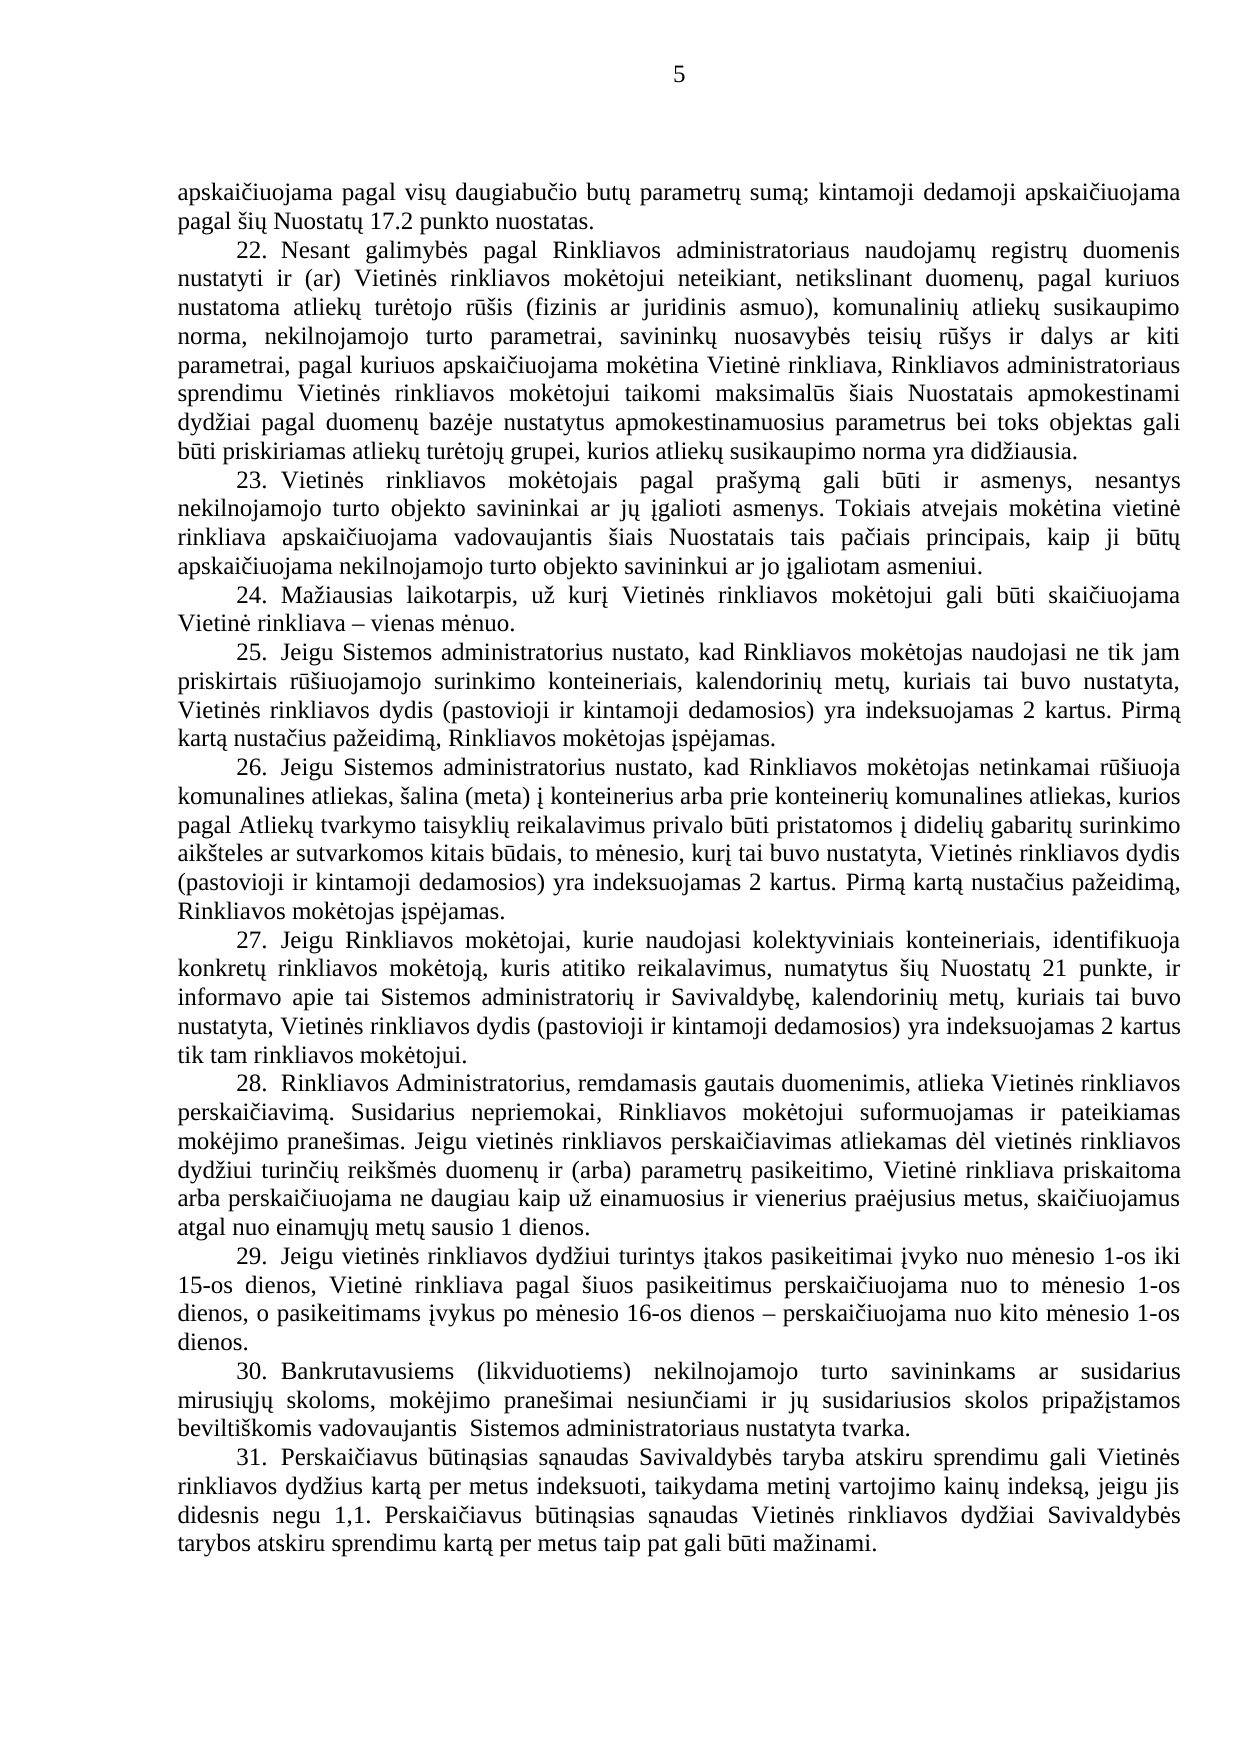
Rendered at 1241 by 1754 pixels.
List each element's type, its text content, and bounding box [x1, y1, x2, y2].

text 27. Jeigu Rinkliavos mokėtojai, kurie naudojasi kolektyviniais konteineriais, identifikuoja konkretų rinkliavos mokėtoją, kuris atitiko reikalavimus, numatytus šių Nuostatų 21 punkte, ir informavo apie tai Sistemos administratorių ir Savivaldybę, kalendorinių metų, kuriais tai buvo nustatyta, Vietinės rinkliavos dydis (pastovioji ir kintamoji dedamosios) yra indeksuojamas 2 kartus tik tam rinkliavos mokėtojui. [177, 925, 1181, 1068]
text 26. Jeigu Sistemos administratorius nustato, kad Rinkliavos mokėtojas netinkamai rūšiuoja komunalines atliekas, šalina (meta) į konteinerius arba prie konteinerių komunalines atliekas, kurios pagal Atliekų tvarkymo taisyklių reikalavimus privalo būti pristatomos į didelių gabaritų surinkimo aikšteles ar sutvarkomos kitais būdais, to mėnesio, kurį tai buvo nustatyta, Vietinės rinkliavos dydis (pastovioji ir kintamoji dedamosios) yra indeksuojamas 2 kartus. Pirmą kartą nustačius pažeidimą, Rinkliavos mokėtojas įspėjamas. [177, 752, 1181, 925]
text 22. Nesant galimybės pagal Rinkliavos administratoriaus naudojamų registrų duomenis nustatyti ir (ar) Vietinės rinkliavos mokėtojui neteikiant, netikslinant duomenų, pagal kuriuos nustatoma atliekų turėtojo rūšis (fizinis ar juridinis asmuo), komunalinių atliekų susikaupimo norma, nekilnojamojo turto parametrai, savininkų nuosavybės teisių rūšys ir dalys ar kiti parametrai, pagal kuriuos apskaičiuojama mokėtina Vietinė rinkliava, Rinkliavos administratoriaus sprendimu Vietinės rinkliavos mokėtojui taikomi maksimalūs šiais Nuostatais apmokestinami dydžiai pagal duomenų bazėje nustatytus apmokestinamuosius parametrus bei toks objektas gali būti priskiriamas atliekų turėtojų grupei, kurios atliekų susikaupimo norma yra didžiausia. [177, 235, 1181, 465]
text 23. Vietinės rinkliavos mokėtojais pagal prašymą gali būti ir asmenys, nesantys nekilnojamojo turto objekto savininkai ar jų įgalioti asmenys. Tokiais atvejais mokėtina vietinė rinkliava apskaičiuojama vadovaujantis šiais Nuostatais tais pačiais principais, kaip ji būtų apskaičiuojama nekilnojamojo turto objekto savininkui ar jo įgaliotam asmeniui. [177, 465, 1181, 580]
text 24. Mažiausias laikotarpis, už kurį Vietinės rinkliavos mokėtojui gali būti skaičiuojama Vietinė rinkliava – vienas mėnuo. [177, 580, 1181, 637]
text 28. Rinkliavos Administratorius, remdamasis gautais duomenimis, atlieka Vietinės rinkliavos perskaičiavimą. Susidarius nepriemokai, Rinkliavos mokėtojui suformuojamas ir pateikiamas mokėjimo pranešimas. Jeigu vietinės rinkliavos perskaičiavimas atliekamas dėl vietinės rinkliavos dydžiui turinčių reikšmės duomenų ir (arba) parametrų pasikeitimo, Vietinė rinkliava priskaitoma arba perskaičiuojama ne daugiau kaip už einamuosius ir vienerius praėjusius metus, skaičiuojamus atgal nuo einamųjų metų sausio 1 dienos. [177, 1068, 1181, 1241]
text 25. Jeigu Sistemos administratorius nustato, kad Rinkliavos mokėtojas naudojasi ne tik jam priskirtais rūšiuojamojo surinkimo konteineriais, kalendorinių metų, kuriais tai buvo nustatyta, Vietinės rinkliavos dydis (pastovioji ir kintamoji dedamosios) yra indeksuojamas 2 kartus. Pirmą kartą nustačius pažeidimą, Rinkliavos mokėtojas įspėjamas. [177, 637, 1181, 752]
text 30. Bankrutavusiems (likviduotiems) nekilnojamojo turto savininkams ar susidarius mirusiųjų skoloms, mokėjimo pranešimai nesiunčiami ir jų susidariusios skolos pripažįstamos beviltiškomis vadovaujantis Sistemos administratoriaus nustatyta tvarka. [177, 1356, 1181, 1442]
text 29. Jeigu vietinės rinkliavos dydžiui turintys įtakos pasikeitimai įvyko nuo mėnesio 1-os iki 15-os dienos, Vietinė rinkliava pagal šiuos pasikeitimus perskaičiuojama nuo to mėnesio 1-os dienos, o pasikeitimams įvykus po mėnesio 16-os dienos – perskaičiuojama nuo kito mėnesio 1-os dienos. [177, 1241, 1181, 1356]
text apskaičiuojama pagal visų daugiabučio butų parametrų sumą; kintamoji dedamoji apskaičiuojama pagal šių Nuostatų 17.2 punkto nuostatas. [177, 177, 1181, 235]
text 31. Perskaičiavus būtinąsias sąnaudas Savivaldybės taryba atskiru sprendimu gali Vietinės rinkliavos dydžius kartą per metus indeksuoti, taikydama metinį vartojimo kainų indeksą, jeigu jis didesnis negu 1,1. Perskaičiavus būtinąsias sąnaudas Vietinės rinkliavos dydžiai Savivaldybės tarybos atskiru sprendimu kartą per metus taip pat gali būti mažinami. [177, 1442, 1181, 1557]
